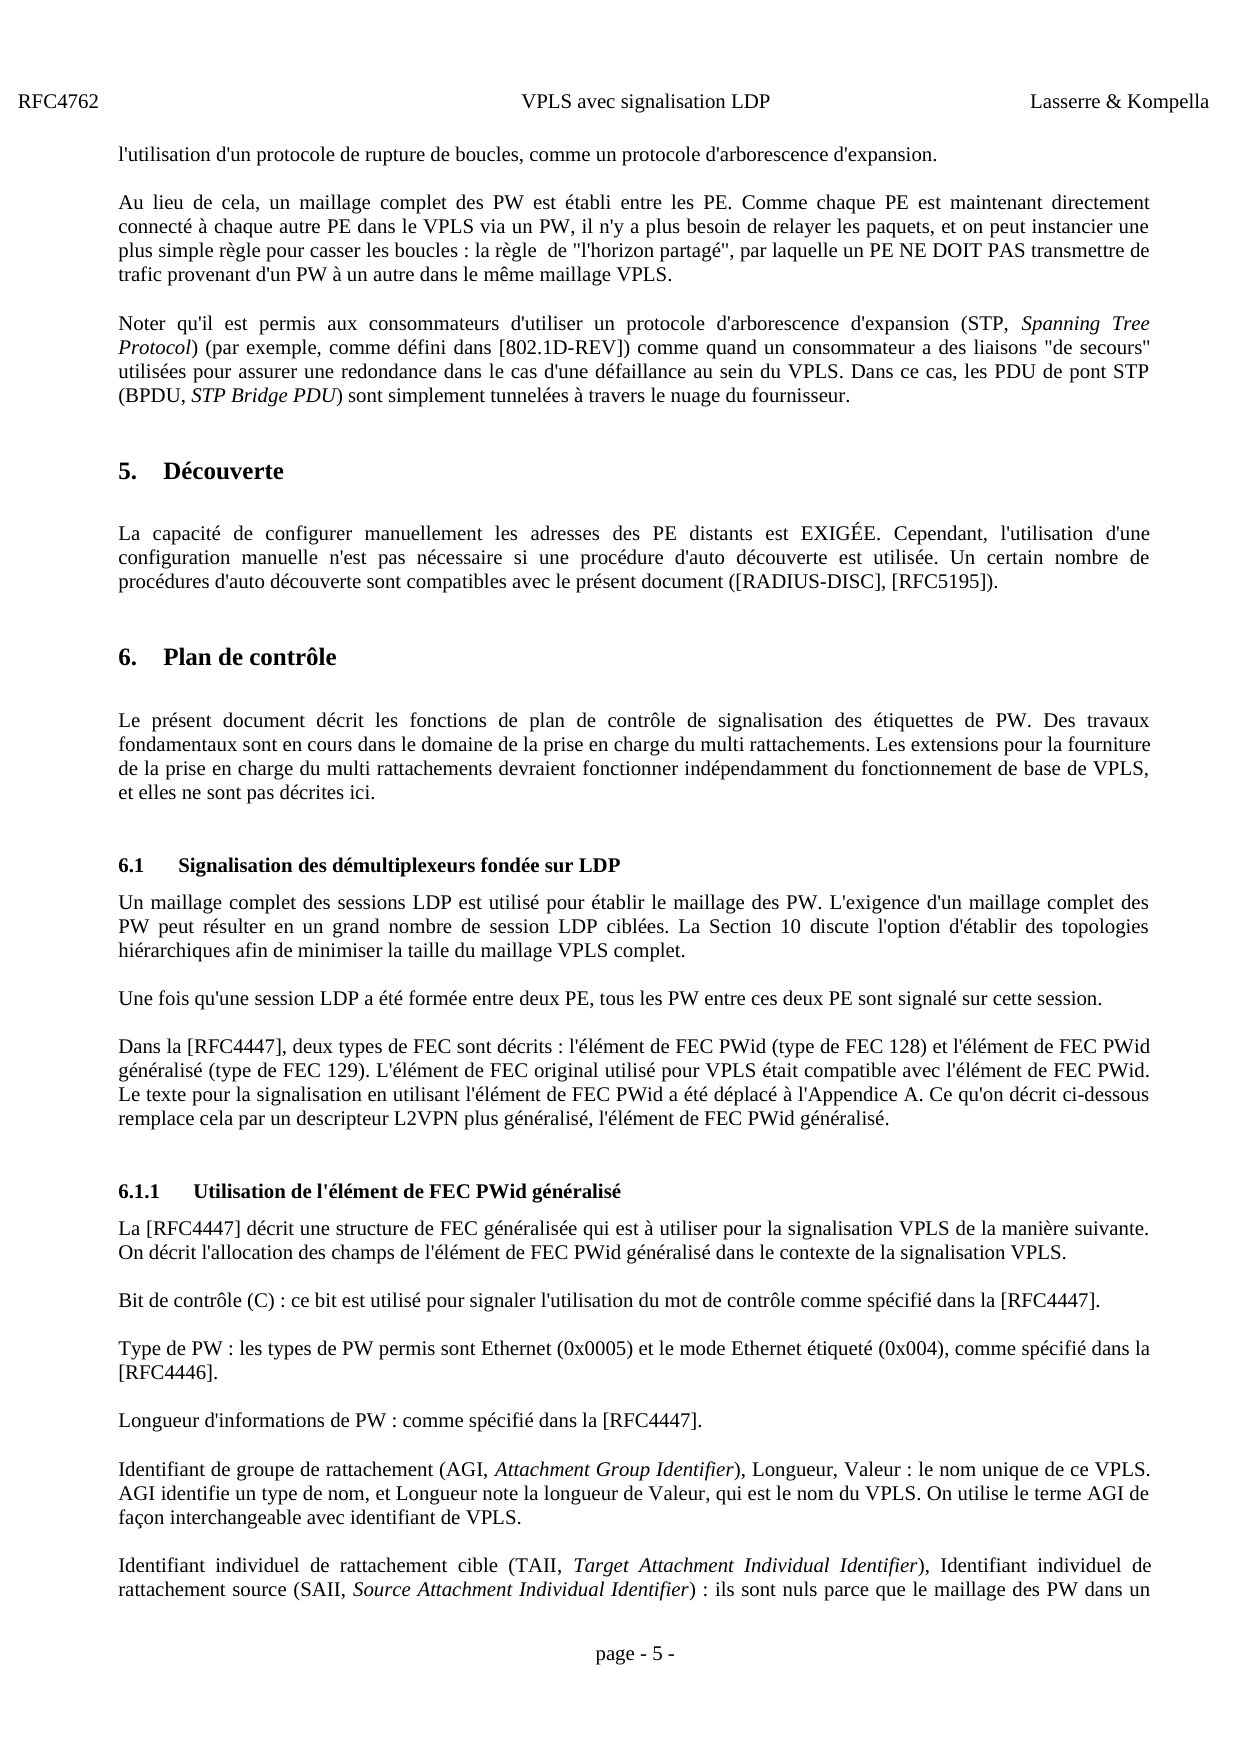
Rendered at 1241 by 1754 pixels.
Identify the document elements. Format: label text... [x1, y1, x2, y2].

subtitle 5. Découverte [118, 456, 1152, 484]
text Longueur d'informations de PW : comme spécifié dans la [RFC4447]. [118, 1408, 1152, 1432]
text l'utilisation d'un protocole de rupture de boucles, comme un protocole d'arborescence d'expansion. [118, 142, 1152, 166]
text Le présent document décrit les fonctions de plan de contrôle de signalisation des étiquettes de PW. Des travaux fondamentaux sont en cours dans le domaine de la prise en charge du multi rattachements. Les extensions pour la fourniture de la prise en charge du multi rattachements devraient fonctionner indépendamment du fonctionnement de base de VPLS, et elles ne sont pas décrites ici. [118, 708, 1152, 804]
text Identifiant individuel de rattachement cible (TAII, Target Attachment Individual Identifier), Identifiant individuel de rattachement source (SAII, Source Attachment Individual Identifier) : ils sont nuls parce que le maillage des PW dans un [118, 1553, 1152, 1601]
text La capacité de configurer manuellement les adresses des PE distants est EXIGÉE. Cependant, l'utilisation d'une configuration manuelle n'est pas nécessaire si une procédure d'auto découverte est utilisée. Un certain nombre de procédures d'auto découverte sont compatibles avec le présent document ([RADIUS-DISC], [RFC5195]). [118, 521, 1152, 593]
text Dans la [RFC4447], deux types de FEC sont décrits : l'élément de FEC PWid (type de FEC 128) et l'élément de FEC PWid généralisé (type de FEC 129). L'élément de FEC original utilisé pour VPLS était compatible avec l'élément de FEC PWid. Le texte pour la signalisation en utilisant l'élément de FEC PWid a été déplacé à l'Appendice A. Ce qu'on décrit ci-dessous remplace cela par un descripteur L2VPN plus généralisé, l'élément de FEC PWid généralisé. [118, 1034, 1152, 1130]
text Type de PW : les types de PW permis sont Ethernet (0x0005) et le mode Ethernet étiqueté (0x004), comme spécifié dans la [RFC4446]. [118, 1336, 1152, 1384]
text Une fois qu'une session LDP a été formée entre deux PE, tous les PW entre ces deux PE sont signalé sur cette session. [118, 986, 1152, 1010]
text Bit de contrôle (C) : ce bit est utilisé pour signaler l'utilisation du mot de contrôle comme spécifié dans la [RFC4447]. [118, 1288, 1152, 1312]
text Au lieu de cela, un maillage complet des PW est établi entre les PE. Comme chaque PE est maintenant directement connecté à chaque autre PE dans le VPLS via un PW, il n'y a plus besoin de relayer les paquets, et on peut instancier une plus simple règle pour casser les boucles : la règle de "l'horizon partagé", par laquelle un PE NE DOIT PAS transmettre de trafic provenant d'un PW à un autre dans le même maillage VPLS. [118, 190, 1152, 286]
text Identifiant de groupe de rattachement (AGI, Attachment Group Identifier), Longueur, Valeur : le nom unique de ce VPLS. AGI identifie un type de nom, et Longueur note la longueur de Valeur, qui est le nom du VPLS. On utilise le terme AGI de façon interchangeable avec identifiant de VPLS. [118, 1456, 1152, 1529]
subtitle 6. Plan de contrôle [118, 642, 1152, 671]
text Un maillage complet des sessions LDP est utilisé pour établir le maillage des PW. L'exigence d'un maillage complet des PW peut résulter en un grand nombre de session LDP ciblées. La Section 10 discute l'option d'établir des topologies hiérarchiques afin de minimiser la taille du maillage VPLS complet. [118, 889, 1152, 962]
subtitle 6.1.1 Utilisation de l'élément de FEC PWid généralisé [118, 1179, 1152, 1203]
text La [RFC4447] décrit une structure de FEC généralisée qui est à utiliser pour la signalisation VPLS de la manière suivante. On décrit l'allocation des champs de l'élément de FEC PWid généralisé dans le contexte de la signalisation VPLS. [118, 1216, 1152, 1264]
subtitle 6.1 Signalisation des démultiplexeurs fondée sur LDP [118, 853, 1152, 877]
text Noter qu'il est permis aux consommateurs d'utiliser un protocole d'arborescence d'expansion (STP, Spanning Tree Protocol) (par exemple, comme défini dans [802.1D-REV]) comme quand un consommateur a des liaisons "de secours" utilisées pour assurer une redondance dans le cas d'une défaillance au sein du VPLS. Dans ce cas, les PDU de pont STP (BPDU, STP Bridge PDU) sont simplement tunnelées à travers le nuage du fournisseur. [118, 311, 1152, 407]
